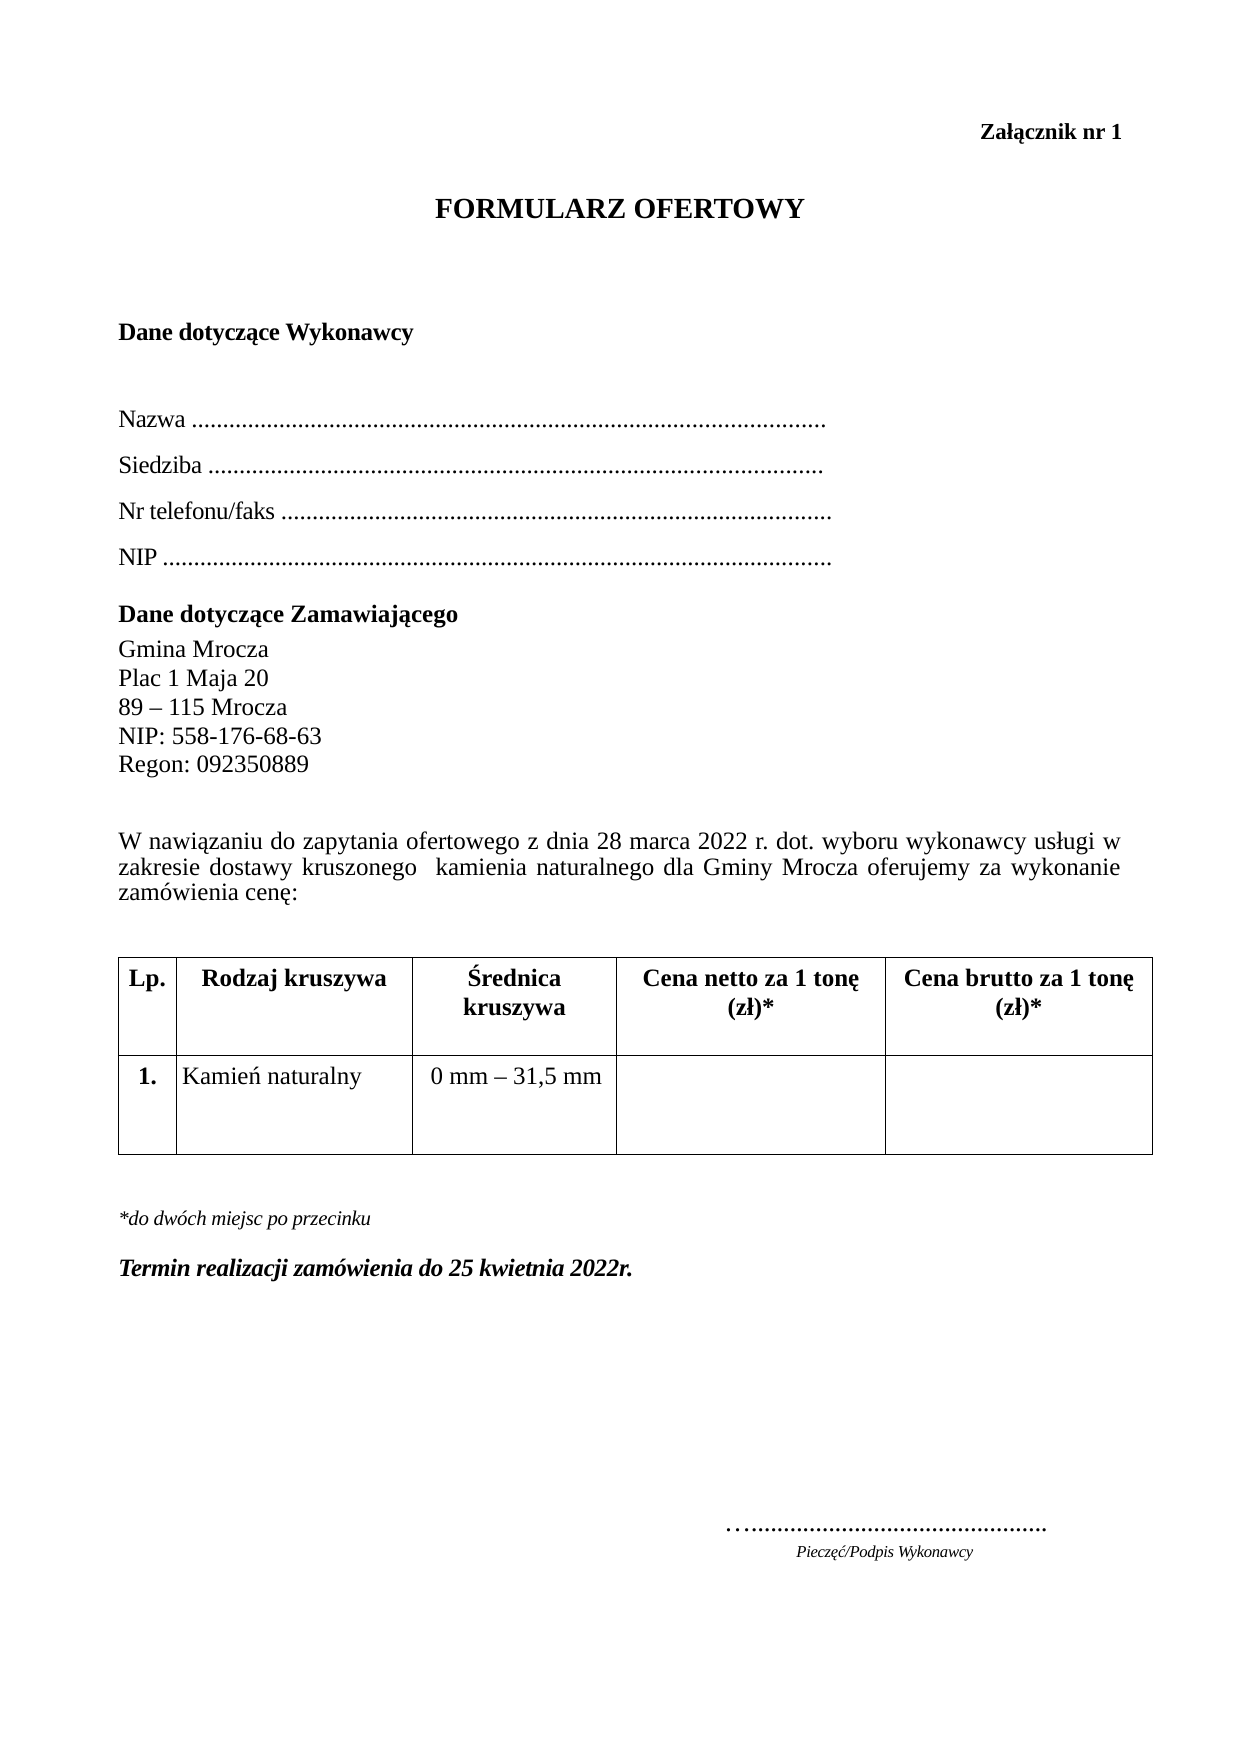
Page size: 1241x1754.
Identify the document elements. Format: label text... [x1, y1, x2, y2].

subtitle FORMULARZ OFERTOWY [118, 192, 1122, 225]
text *do dwóch miejsc po przecinku [118, 1205, 1122, 1231]
table_cell [886, 1056, 1152, 1153]
text Nazwa [118, 391, 1122, 437]
text Siedziba [118, 437, 1122, 483]
text Gmina Mrocza [118, 634, 1122, 663]
text ….............................................. [118, 1511, 1122, 1537]
table_header Średnica kruszywa [413, 958, 616, 1055]
table_cell [617, 1056, 885, 1153]
text NIP [118, 529, 1122, 574]
text Dane dotyczące Wykonawcy [118, 317, 1122, 345]
table_cell 1. [119, 1056, 176, 1153]
table_cell Kamień naturalny [177, 1056, 412, 1153]
table_header Cena brutto za 1 tonę (zł)* [886, 958, 1152, 1055]
text Plac 1 Maja 20 [118, 663, 1122, 692]
text Pieczęć/Podpis Wykonawcy [118, 1537, 1122, 1562]
table_header Cena netto za 1 tonę (zł)* [617, 958, 885, 1055]
table_header Rodzaj kruszywa [177, 958, 412, 1055]
table_cell 0 mm – 31,5 mm [413, 1056, 616, 1153]
text Termin realizacji zamówienia do 25 kwietnia 2022r. [118, 1256, 1122, 1282]
text W nawiązaniu do zapytania ofertowego z dnia 28 marca 2022 r. dot. wyboru wykonawcy usługi w zakresie dostawy kruszonego kamienia naturalnego dla Gminy Mrocza oferujemy za wykonanie zamówienia cenę: [118, 829, 1122, 906]
subtitle Dane dotyczące Zamawiającego [118, 599, 1122, 628]
text Nr telefonu/faks [118, 483, 1122, 529]
text NIP: 558-176-68-63 Regon: 092350889 [118, 721, 1122, 778]
text Załącznik nr 1 [118, 118, 1122, 144]
text 89 – 115 Mrocza [118, 692, 1122, 721]
table_header Lp. [119, 958, 176, 1055]
